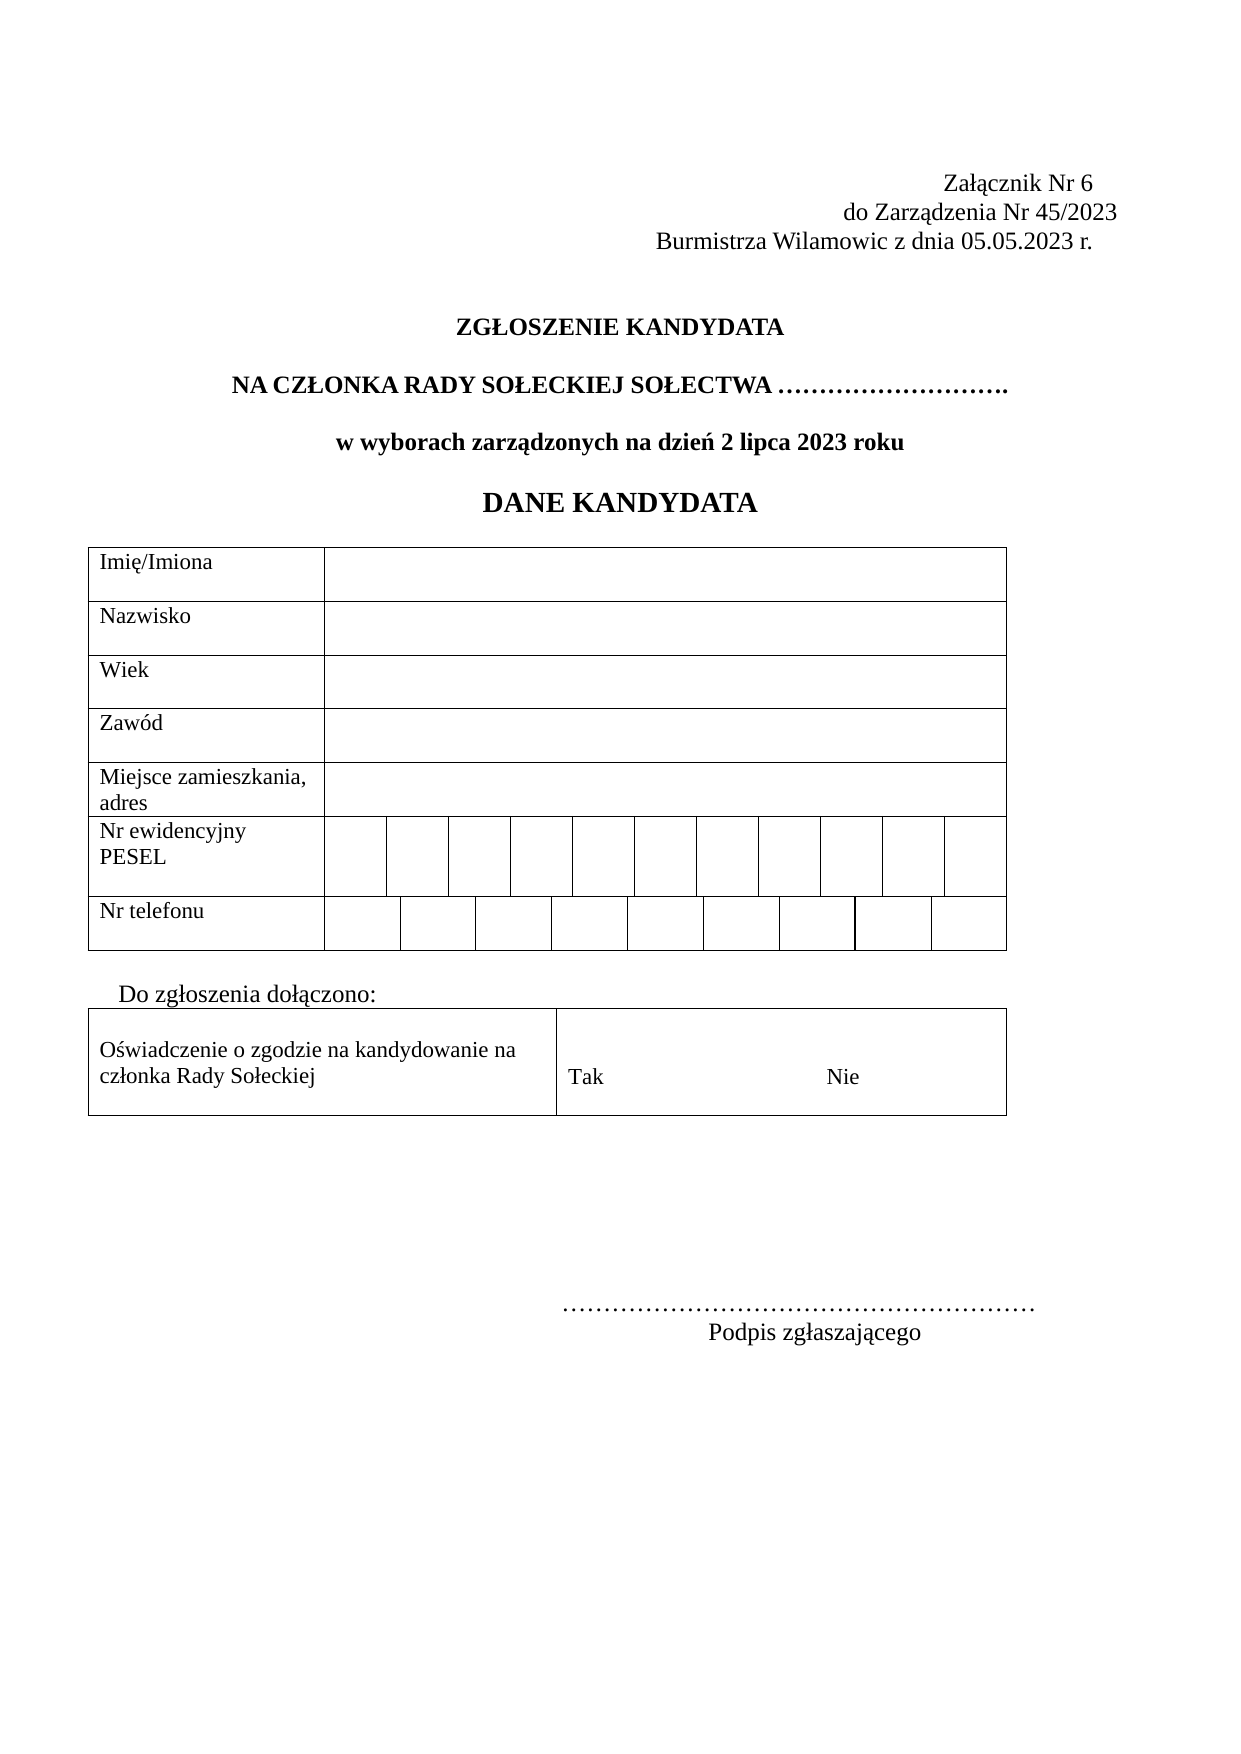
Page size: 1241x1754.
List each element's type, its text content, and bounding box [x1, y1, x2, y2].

text ………………………………………………… [118, 1288, 1122, 1317]
table_cell [325, 602, 1006, 654]
text NA CZŁONKA RADY SOŁECKIEJ SOŁECTWA ………………………. [118, 370, 1122, 398]
text Podpis zgłaszającego [634, 1317, 1122, 1346]
text Burmistrza Wilamowic z dnia 05.05.2023 r. [487, 226, 1122, 255]
table_cell [449, 817, 510, 896]
table_cell [325, 897, 400, 950]
table_cell [759, 817, 820, 896]
table_cell [628, 897, 703, 950]
table_cell [476, 897, 551, 950]
text Do zgłoszenia dołączono: [118, 979, 1122, 1008]
table_cell [573, 817, 634, 896]
table_cell [387, 817, 448, 896]
table_cell [821, 817, 882, 896]
text Załącznik Nr 6 [487, 168, 1122, 197]
table_header Oświadczenie o zgodzie na kandydowanie na członka Rady Sołeckiej [89, 1009, 556, 1115]
table_cell Nazwisko [89, 602, 324, 654]
table_cell [635, 817, 696, 896]
table_cell [856, 897, 931, 950]
table_cell [401, 897, 475, 950]
table_cell [325, 709, 1006, 762]
table_header Tak Nie [557, 1009, 1006, 1115]
table_cell [945, 817, 1006, 896]
table_header [325, 548, 1006, 601]
table_cell Miejsce zamieszkania, adres [89, 763, 324, 816]
table_cell Nr telefonu [89, 897, 324, 950]
table_cell [325, 763, 1006, 816]
table_cell Wiek [89, 656, 324, 708]
table_cell [780, 897, 854, 950]
table_cell [325, 817, 386, 896]
text DANE KANDYDATA [118, 485, 1122, 518]
table_cell [552, 897, 627, 950]
table_cell [932, 897, 1006, 950]
table_cell [883, 817, 944, 896]
text w wyborach zarządzonych na dzień 2 lipca 2023 roku [118, 427, 1122, 456]
text ZGŁOSZENIE KANDYDATA [118, 312, 1122, 341]
table_cell Zawód [89, 709, 324, 762]
text do Zarządzenia Nr 45/2023 [487, 197, 1122, 226]
table_cell [511, 817, 572, 896]
table_header Imię/Imiona [89, 548, 324, 601]
table_cell Nr ewidencyjny PESEL [89, 817, 324, 896]
table_cell [697, 817, 758, 896]
table_cell [325, 656, 1006, 708]
table_cell [704, 897, 779, 950]
